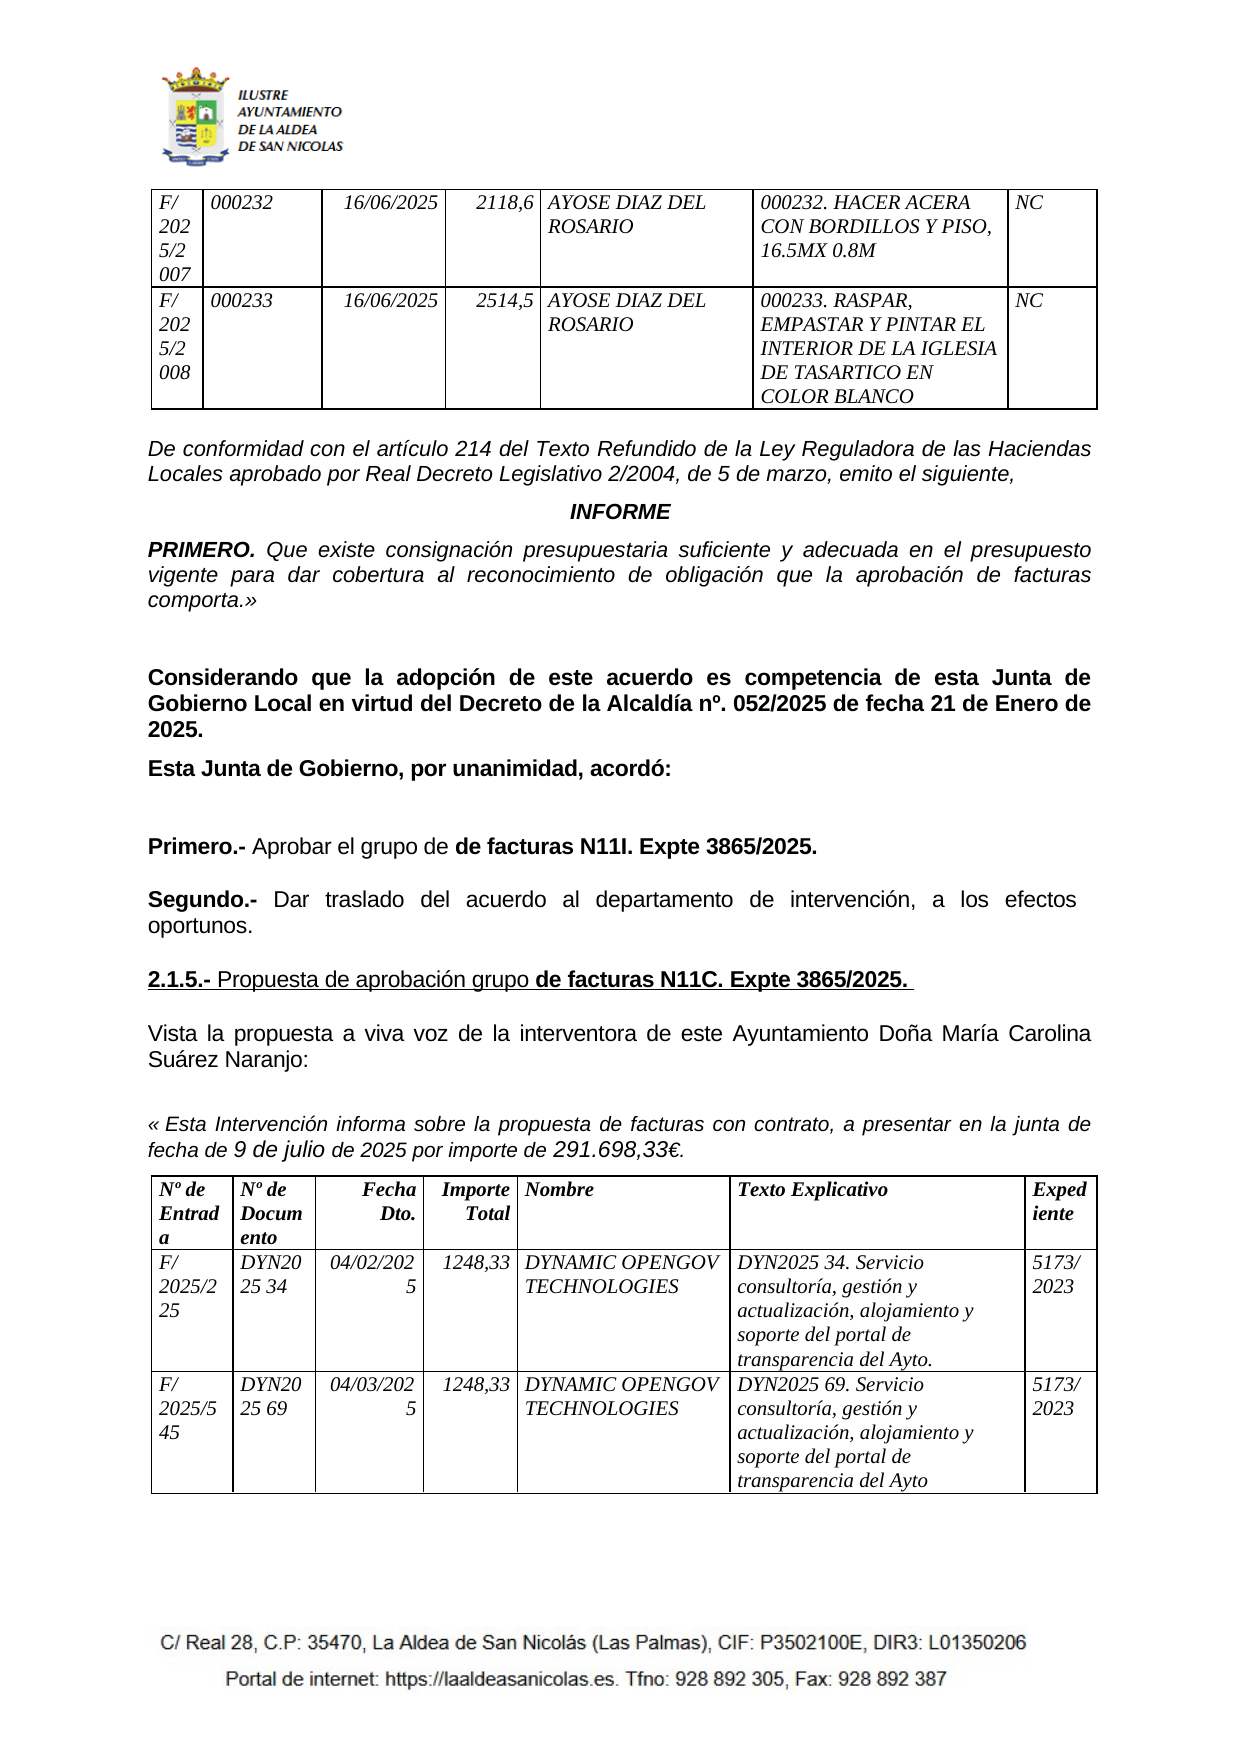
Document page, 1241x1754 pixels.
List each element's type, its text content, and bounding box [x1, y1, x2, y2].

text PRIMERO. Que existe consignación presupuestaria suficiente y adecuada en el presupuesto vigente para dar cobertura al reconocimiento de obligación que la aprobación de facturas comporta.» [148, 537, 1093, 612]
table_cell 16/06/2025 [323, 190, 445, 286]
table_cell DYN2025 34 [234, 1250, 315, 1371]
table_header Expediente [1026, 1177, 1096, 1249]
table_cell AYOSE DIAZ DEL ROSARIO [541, 190, 752, 286]
text « Esta Intervención informa sobre la propuesta de facturas con contrato, a presentar en la junta de fecha de 9 de julio de 2025 por importe de 291.698,33€. [148, 1112, 1093, 1162]
table_cell DYN2025 69. Servicio consultoría, gestión y actualización, alojamiento y soporte del portal de transparencia del Ayto [731, 1372, 1024, 1492]
text Vista la propuesta a viva voz de la interventora de este Ayuntamiento Doña María Carolina Suárez Naranjo: [148, 1020, 1093, 1073]
table_cell 2514,5 [446, 288, 540, 408]
table_cell 04/02/2025 [316, 1250, 423, 1371]
table_cell DYN2025 69 [234, 1372, 315, 1492]
text De conformidad con el artículo 214 del Texto Refundido de la Ley Reguladora de las Haciendas Locales aprobado por Real Decreto Legislativo 2/2004, de 5 de marzo, emito el siguiente, [148, 436, 1093, 486]
text Primero.- Aprobar el grupo de de facturas N11I. Expte 3865/2025. [148, 833, 1093, 859]
table_cell NC [1009, 190, 1096, 286]
table_cell 5173/2023 [1026, 1372, 1096, 1492]
table_header Nº de Documento [234, 1177, 315, 1249]
text 2.1.5.- Propuesta de aprobación grupo de facturas N11C. Expte 3865/2025. [148, 966, 1093, 992]
text Segundo.- Dar traslado del acuerdo al departamento de intervención, a los efectos oportunos. [148, 886, 1078, 938]
table_cell 1248,33 [424, 1250, 517, 1371]
text INFORME [148, 499, 1093, 524]
table_cell 16/06/2025 [323, 288, 445, 408]
table_cell 000233 [204, 288, 321, 408]
table_cell DYNAMIC OPENGOV TECHNOLOGIES [518, 1372, 729, 1492]
text Esta Junta de Gobierno, por unanimidad, acordó: [148, 755, 1093, 782]
table_header Nombre [518, 1177, 729, 1249]
table_cell F/2025/545 [152, 1372, 232, 1492]
table_cell 5173/2023 [1026, 1250, 1096, 1371]
table_cell F/2025/2007 [152, 190, 202, 286]
table_cell 000233. RASPAR, EMPASTAR Y PINTAR EL INTERIOR DE LA IGLESIA DE TASARTICO EN COLOR BLANCO [754, 288, 1007, 408]
table_header Texto Explicativo [731, 1177, 1024, 1249]
table_header Nº de Entrada [152, 1177, 232, 1249]
table_cell 1248,33 [424, 1372, 517, 1492]
table_header Importe Total [424, 1177, 517, 1249]
table_cell 2118,6 [446, 190, 540, 286]
table_cell 000232. HACER ACERA CON BORDILLOS Y PISO, 16.5MX 0.8M [754, 190, 1007, 286]
table_cell F/2025/225 [152, 1250, 232, 1371]
picture [148, 1626, 1033, 1695]
picture [148, 59, 359, 174]
table_cell 04/03/2025 [316, 1372, 423, 1492]
table_header Fecha Dto. [316, 1177, 423, 1249]
table_cell AYOSE DIAZ DEL ROSARIO [541, 288, 752, 408]
table_cell F/2025/2008 [152, 288, 202, 408]
table_cell DYNAMIC OPENGOV TECHNOLOGIES [518, 1250, 729, 1371]
table_cell 000232 [204, 190, 321, 286]
table_cell DYN2025 34. Servicio consultoría, gestión y actualización, alojamiento y soporte del portal de transparencia del Ayto. [731, 1250, 1024, 1371]
text Considerando que la adopción de este acuerdo es competencia de esta Junta de Gobierno Local en virtud del Decreto de la Alcaldía nº. 052/2025 de fecha 21 de Enero de 2025. [148, 664, 1093, 743]
table_cell NC [1009, 288, 1096, 408]
